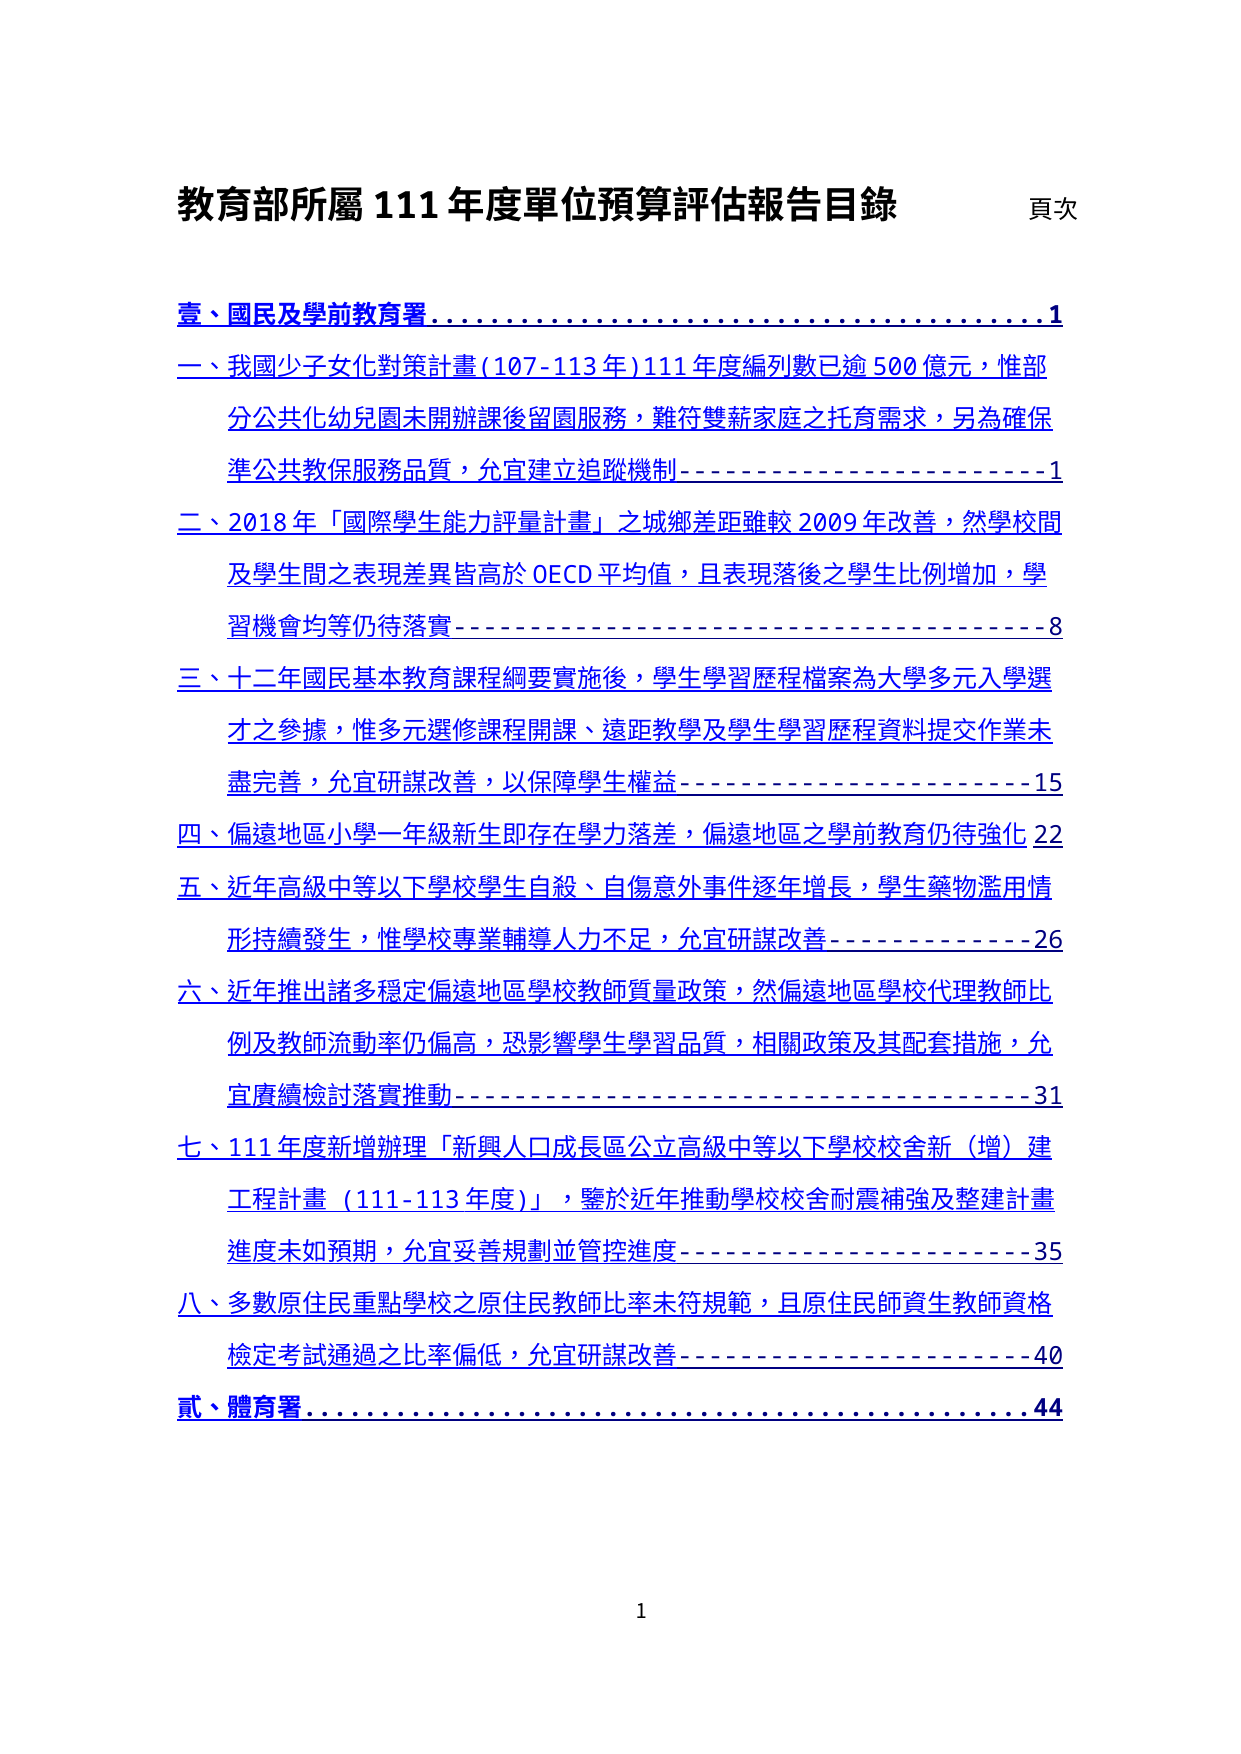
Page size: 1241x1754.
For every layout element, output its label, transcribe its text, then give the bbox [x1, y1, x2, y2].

text 教育部所屬111年度單位預算評估報告目錄 頁次 [177, 177, 1091, 229]
text 八、多數原住民重點學校之原住民教師比率未符規範，且原住民師資生教師資格檢定考試通過之比率偏低，允宜研謀改善 40 [177, 1271, 1063, 1375]
text [177, 327, 1063, 333]
text 二、2018年「國際學生能力評量計畫」之城鄉差距雖較2009年改善，然學校間及學生間之表現差異皆高於OECD平均值，且表現落後之學生比例增加，學習機會均等仍待落實 8 [177, 490, 1063, 646]
text 壹、國民及學前教育署 1 [177, 281, 1063, 325]
text 貳、體育署 44 [177, 1375, 1063, 1419]
text 七、111年度新增辦理「新興人口成長區公立高級中等以下學校校舍新（增）建工程計畫 (111-113年度)」，鑒於近年推動學校校舍耐震補強及整建計畫進度未如預期，允宜妥善規劃並管控進度 35 [177, 1115, 1063, 1271]
text 三、十二年國民基本教育課程綱要實施後，學生學習歷程檔案為大學多元入學選才之參據，惟多元選修課程開課、遠距教學及學生學習歷程資料提交作業未盡完善，允宜研謀改善，以保障學生權益 15 [177, 646, 1063, 802]
text [177, 1421, 1063, 1427]
text 五、近年高級中等以下學校學生自殺、自傷意外事件逐年增長，學生藥物濫用情形持續發生，惟學校專業輔導人力不足，允宜研謀改善 26 [177, 854, 1063, 958]
text 四、偏遠地區小學一年級新生即存在學力落差，偏遠地區之學前教育仍待強化 22 [177, 802, 1063, 854]
text 一、我國少子女化對策計畫(107-113年)111年度編列數已逾500億元，惟部分公共化幼兒園未開辦課後留園服務，難符雙薪家庭之托育需求，另為確保準公共教保服務品質，允宜建立追蹤機制 1 [177, 333, 1063, 490]
text 六、近年推出諸多穏定偏遠地區學校教師質量政策，然偏遠地區學校代理教師比例及教師流動率仍偏高，恐影響學生學習品質，相關政策及其配套措施，允宜賡續檢討落實推動 31 [177, 958, 1063, 1115]
